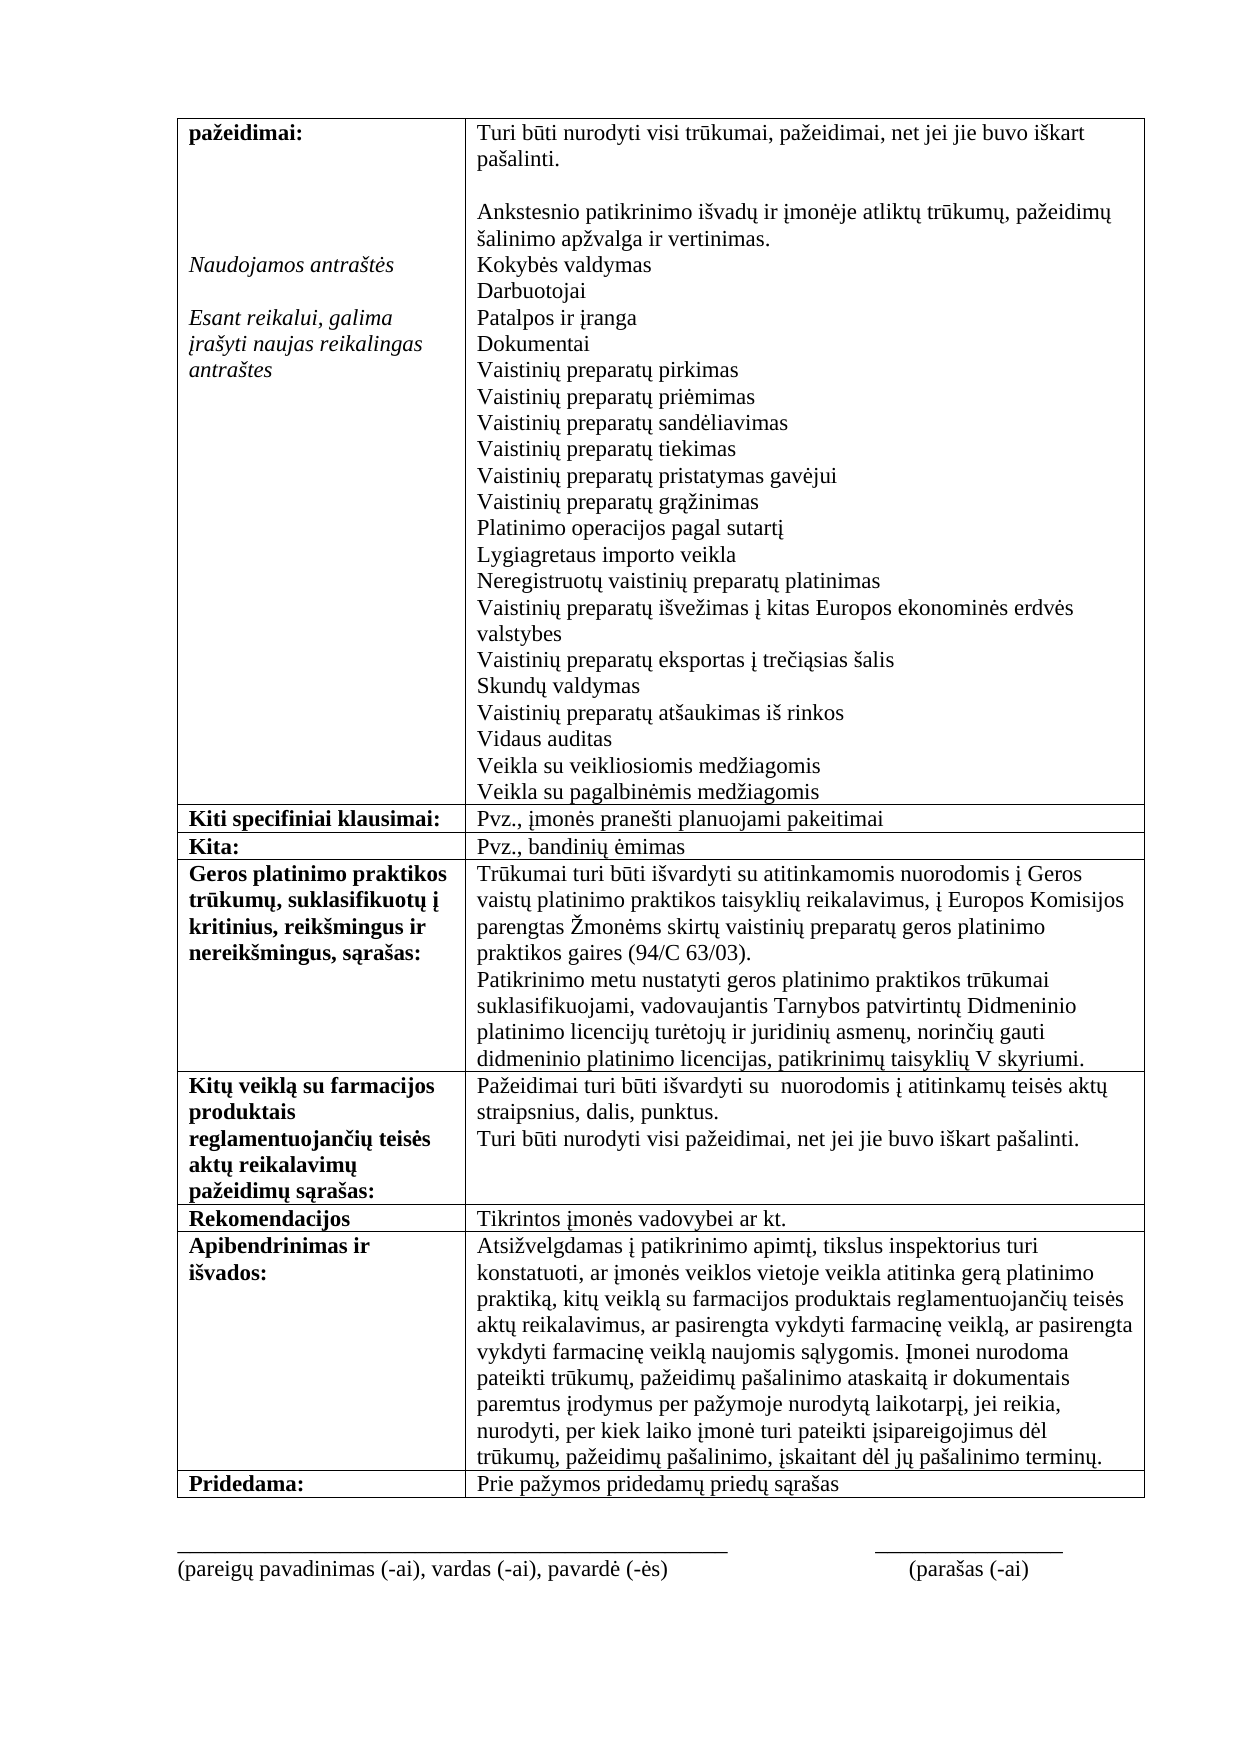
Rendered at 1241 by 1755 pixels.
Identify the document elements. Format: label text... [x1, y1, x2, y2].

table_cell Prie pažymos pridedamų priedų sąrašas [466, 1471, 1144, 1497]
table_cell Kokybės valdymas Darbuotojai Patalpos ir įranga Dokumentai Vaistinių preparatų pirkimas Vaistinių preparatų priėmimas Vaistinių preparatų sandėliavimas Vaistinių preparatų tiekimas Vaistinių preparatų pristatymas gavėjui Vaistinių preparatų grąžinimas Platinimo operacijos pagal sutartį Lygiagretaus importo veikla Neregistruotų vaistinių preparatų platinimas Vaistinių preparatų išvežimas į kitas Europos ekonominės erdvės valstybes Vaistinių preparatų eksportas į trečiąsias šalis Skundų valdymas Vaistinių preparatų atšaukimas iš rinkos Vidaus auditas Veikla su veikliosiomis medžiagomis Veikla su pagalbinėmis medžiagomis [466, 251, 1144, 804]
table_cell Trūkumai turi būti išvardyti su atitinkamomis nuorodomis į Geros vaistų platinimo praktikos taisyklių reikalavimus, į Europos Komisijos parengtas Žmonėms skirtų vaistinių preparatų geros platinimo praktikos gaires (94/C 63/03). Patikrinimo metu nustatyti geros platinimo praktikos trūkumai suklasifikuojami, vadovaujantis Tarnybos patvirtintų Didmeninio platinimo licencijų turėtojų ir juridinių asmenų, norinčių gauti didmeninio platinimo licencijas, patikrinimų taisyklių V skyriumi. [466, 860, 1144, 1071]
table_cell Pvz., įmonės pranešti planuojami pakeitimai [466, 805, 1144, 832]
text (pareigų pavadinimas (-ai), vardas (-ai), pavardė (-ės) (parašas (-ai) [177, 1555, 1122, 1582]
table_cell Rekomendacijos [178, 1205, 465, 1231]
table_cell Turi būti nurodyti visi trūkumai, pažeidimai, net jei jie buvo iškart pašalinti. Ankstesnio patikrinimo išvadų ir įmonėje atliktų trūkumų, pažeidimų šalinimo apžvalga ir vertinimas. [466, 119, 1144, 251]
table_cell pažeidimai: [178, 119, 465, 251]
table_cell Naudojamos antraštės Esant reikalui, galima įrašyti naujas reikalingas antraštes [178, 251, 465, 804]
table_cell Kitų veiklą su farmacijos produktais reglamentuojančių teisės aktų reikalavimų pažeidimų sąrašas: [178, 1072, 465, 1204]
text ____________________________________________ _______________ [177, 1527, 1122, 1555]
table_cell Kiti specifiniai klausimai: [178, 805, 465, 832]
table_cell Kita: [178, 833, 465, 859]
table_cell Pvz., bandinių ėmimas [466, 833, 1144, 859]
table_cell Pridedama: [178, 1471, 465, 1497]
table_cell Apibendrinimas ir išvados: [178, 1232, 465, 1469]
table_cell Geros platinimo praktikos trūkumų, suklasifikuotų į kritinius, reikšmingus ir nereikšmingus, sąrašas: [178, 860, 465, 1071]
table_cell Pažeidimai turi būti išvardyti su nuorodomis į atitinkamų teisės aktų straipsnius, dalis, punktus. Turi būti nurodyti visi pažeidimai, net jei jie buvo iškart pašalinti. [466, 1072, 1144, 1204]
table_cell Atsižvelgdamas į patikrinimo apimtį, tikslus inspektorius turi konstatuoti, ar įmonės veiklos vietoje veikla atitinka gerą platinimo praktiką, kitų veiklą su farmacijos produktais reglamentuojančių teisės aktų reikalavimus, ar pasirengta vykdyti farmacinę veiklą, ar pasirengta vykdyti farmacinę veiklą naujomis sąlygomis. Įmonei nurodoma pateikti trūkumų, pažeidimų pašalinimo ataskaitą ir dokumentais paremtus įrodymus per pažymoje nurodytą laikotarpį, jei reikia, nurodyti, per kiek laiko įmonė turi pateikti įsipareigojimus dėl trūkumų, pažeidimų pašalinimo, įskaitant dėl jų pašalinimo terminų. [466, 1232, 1144, 1469]
table_cell Tikrintos įmonės vadovybei ar kt. [466, 1205, 1144, 1231]
